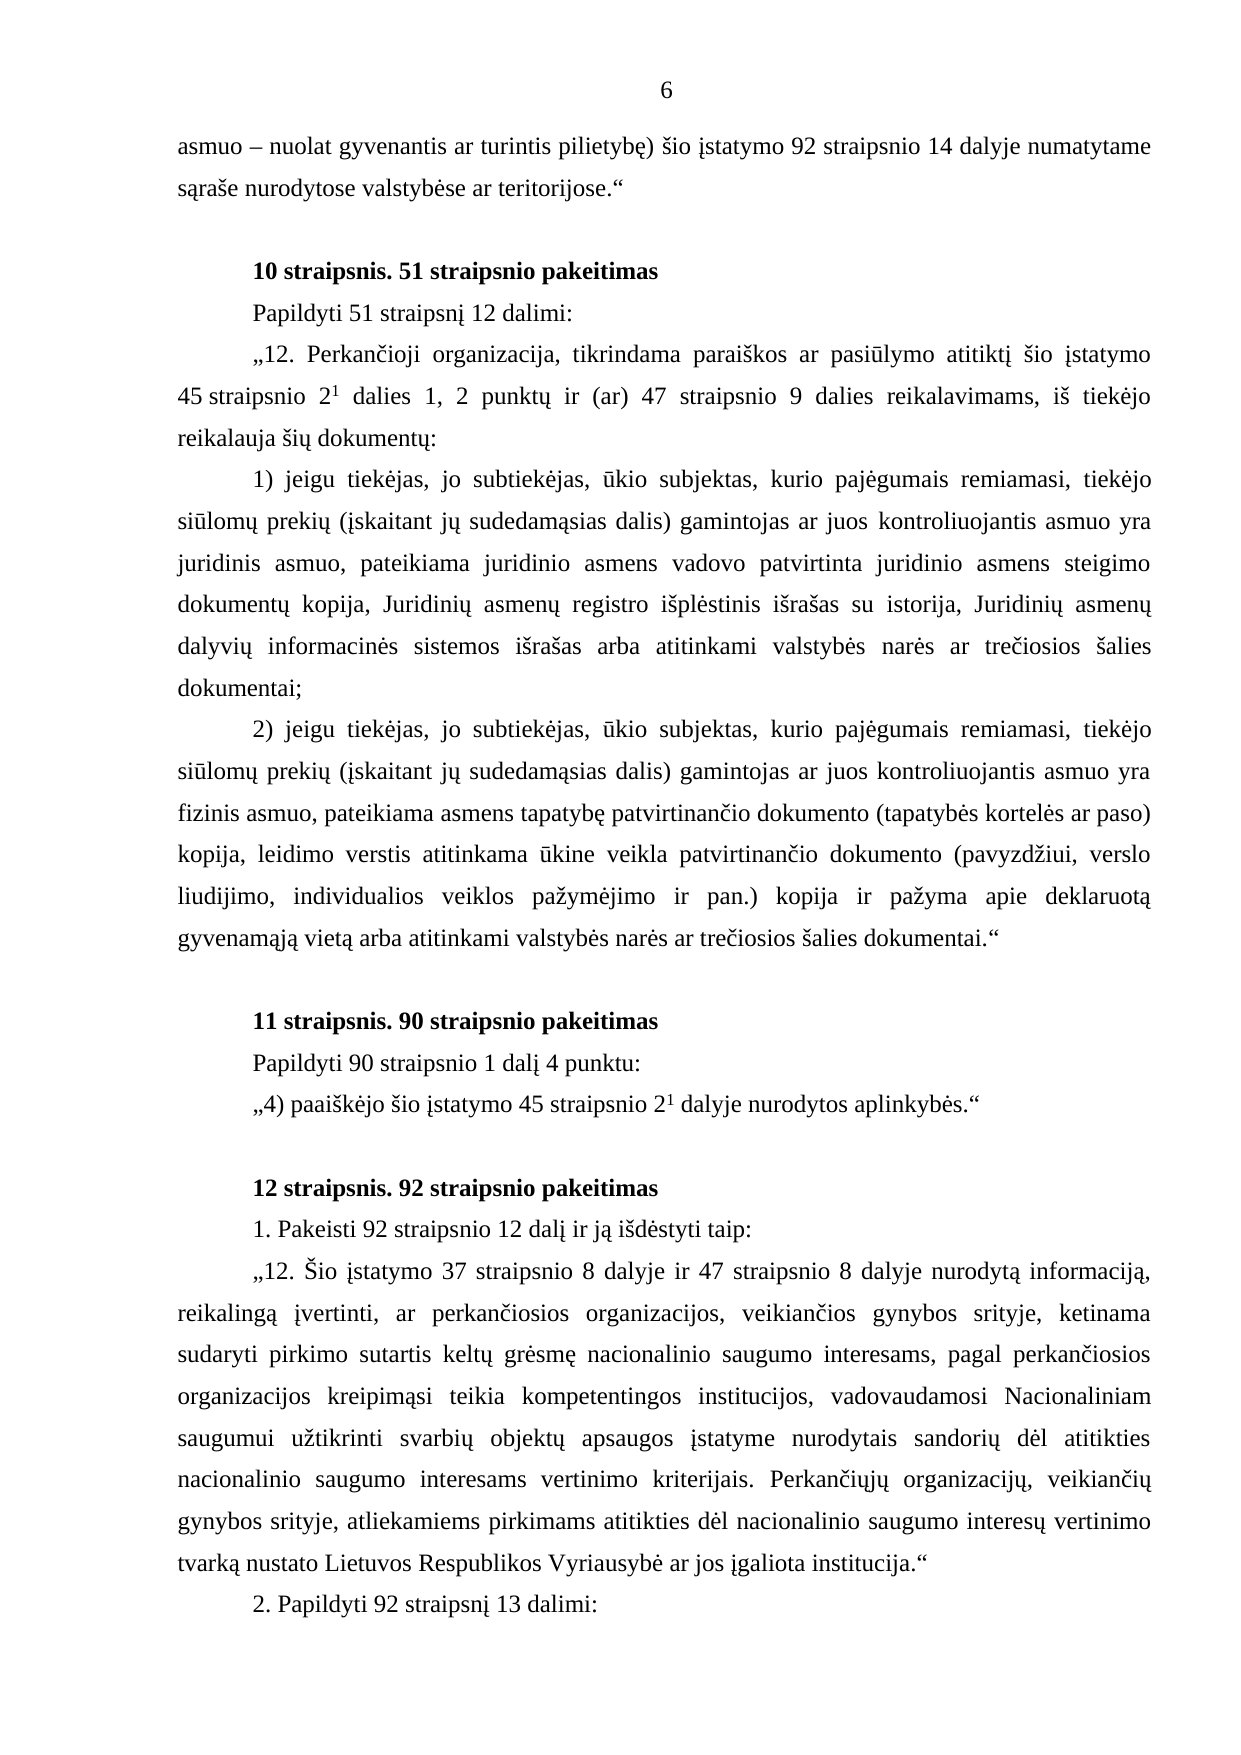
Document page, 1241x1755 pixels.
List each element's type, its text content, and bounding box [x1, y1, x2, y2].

text 1. Pakeisti 92 straipsnio 12 dalį ir ją išdėstyti taip: [177, 1201, 1152, 1243]
text 11 straipsnis. 90 straipsnio pakeitimas [177, 993, 1152, 1035]
text „12. Perkančioji organizacija, tikrindama paraiškos ar pasiūlymo atitiktį šio įstatymo 45 straipsnio 21 dalies 1, 2 punktų ir (ar) 47 straipsnio 9 dalies reikalavimams, iš tiekėjo reikalauja šių dokumentų: [177, 326, 1152, 451]
text 1) jeigu tiekėjas, jo subtiekėjas, ūkio subjektas, kurio pajėgumais remiamasi, tiekėjo siūlomų prekių (įskaitant jų sudedamąsias dalis) gamintojas ar juos kontroliuojantis asmuo yra juridinis asmuo, pateikiama juridinio asmens vadovo patvirtinta juridinio asmens steigimo dokumentų kopija, Juridinių asmenų registro išplėstinis išrašas su istorija, Juridinių asmenų dalyvių informacinės sistemos išrašas arba atitinkami valstybės narės ar trečiosios šalies dokumentai; [177, 451, 1152, 701]
text 2. Papildyti 92 straipsnį 13 dalimi: [177, 1576, 1152, 1618]
text asmuo – nuolat gyvenantis ar turintis pilietybę) šio įstatymo 92 straipsnio 14 dalyje numatytame sąraše nurodytose valstybėse ar teritorijose.“ [177, 118, 1152, 201]
text 10 straipsnis. 51 straipsnio pakeitimas [177, 243, 1152, 285]
text 2) jeigu tiekėjas, jo subtiekėjas, ūkio subjektas, kurio pajėgumais remiamasi, tiekėjo siūlomų prekių (įskaitant jų sudedamąsias dalis) gamintojas ar juos kontroliuojantis asmuo yra fizinis asmuo, pateikiama asmens tapatybę patvirtinančio dokumento (tapatybės kortelės ar paso) kopija, leidimo verstis atitinkama ūkine veikla patvirtinančio dokumento (pavyzdžiui, verslo liudijimo, individualios veiklos pažymėjimo ir pan.) kopija ir pažyma apie deklaruotą gyvenamąją vietą arba atitinkami valstybės narės ar trečiosios šalies dokumentai.“ [177, 701, 1152, 951]
text „12. Šio įstatymo 37 straipsnio 8 dalyje ir 47 straipsnio 8 dalyje nurodytą informaciją, reikalingą įvertinti, ar perkančiosios organizacijos, veikiančios gynybos srityje, ketinama sudaryti pirkimo sutartis keltų grėsmę nacionalinio saugumo interesams, pagal perkančiosios organizacijos kreipimąsi teikia kompetentingos institucijos, vadovaudamosi Nacionaliniam saugumui užtikrinti svarbių objektų apsaugos įstatyme nurodytais sandorių dėl atitikties nacionalinio saugumo interesams vertinimo kriterijais. Perkančiųjų organizacijų, veikiančių gynybos srityje, atliekamiems pirkimams atitikties dėl nacionalinio saugumo interesų vertinimo tvarką nustato Lietuvos Respublikos Vyriausybė ar jos įgaliota institucija.“ [177, 1243, 1152, 1576]
text 12 straipsnis. 92 straipsnio pakeitimas [177, 1160, 1152, 1201]
text Papildyti 90 straipsnio 1 dalį 4 punktu: [177, 1035, 1152, 1076]
text „4) paaiškėjo šio įstatymo 45 straipsnio 21 dalyje nurodytos aplinkybės.“ [177, 1076, 1152, 1118]
text Papildyti 51 straipsnį 12 dalimi: [177, 285, 1152, 326]
